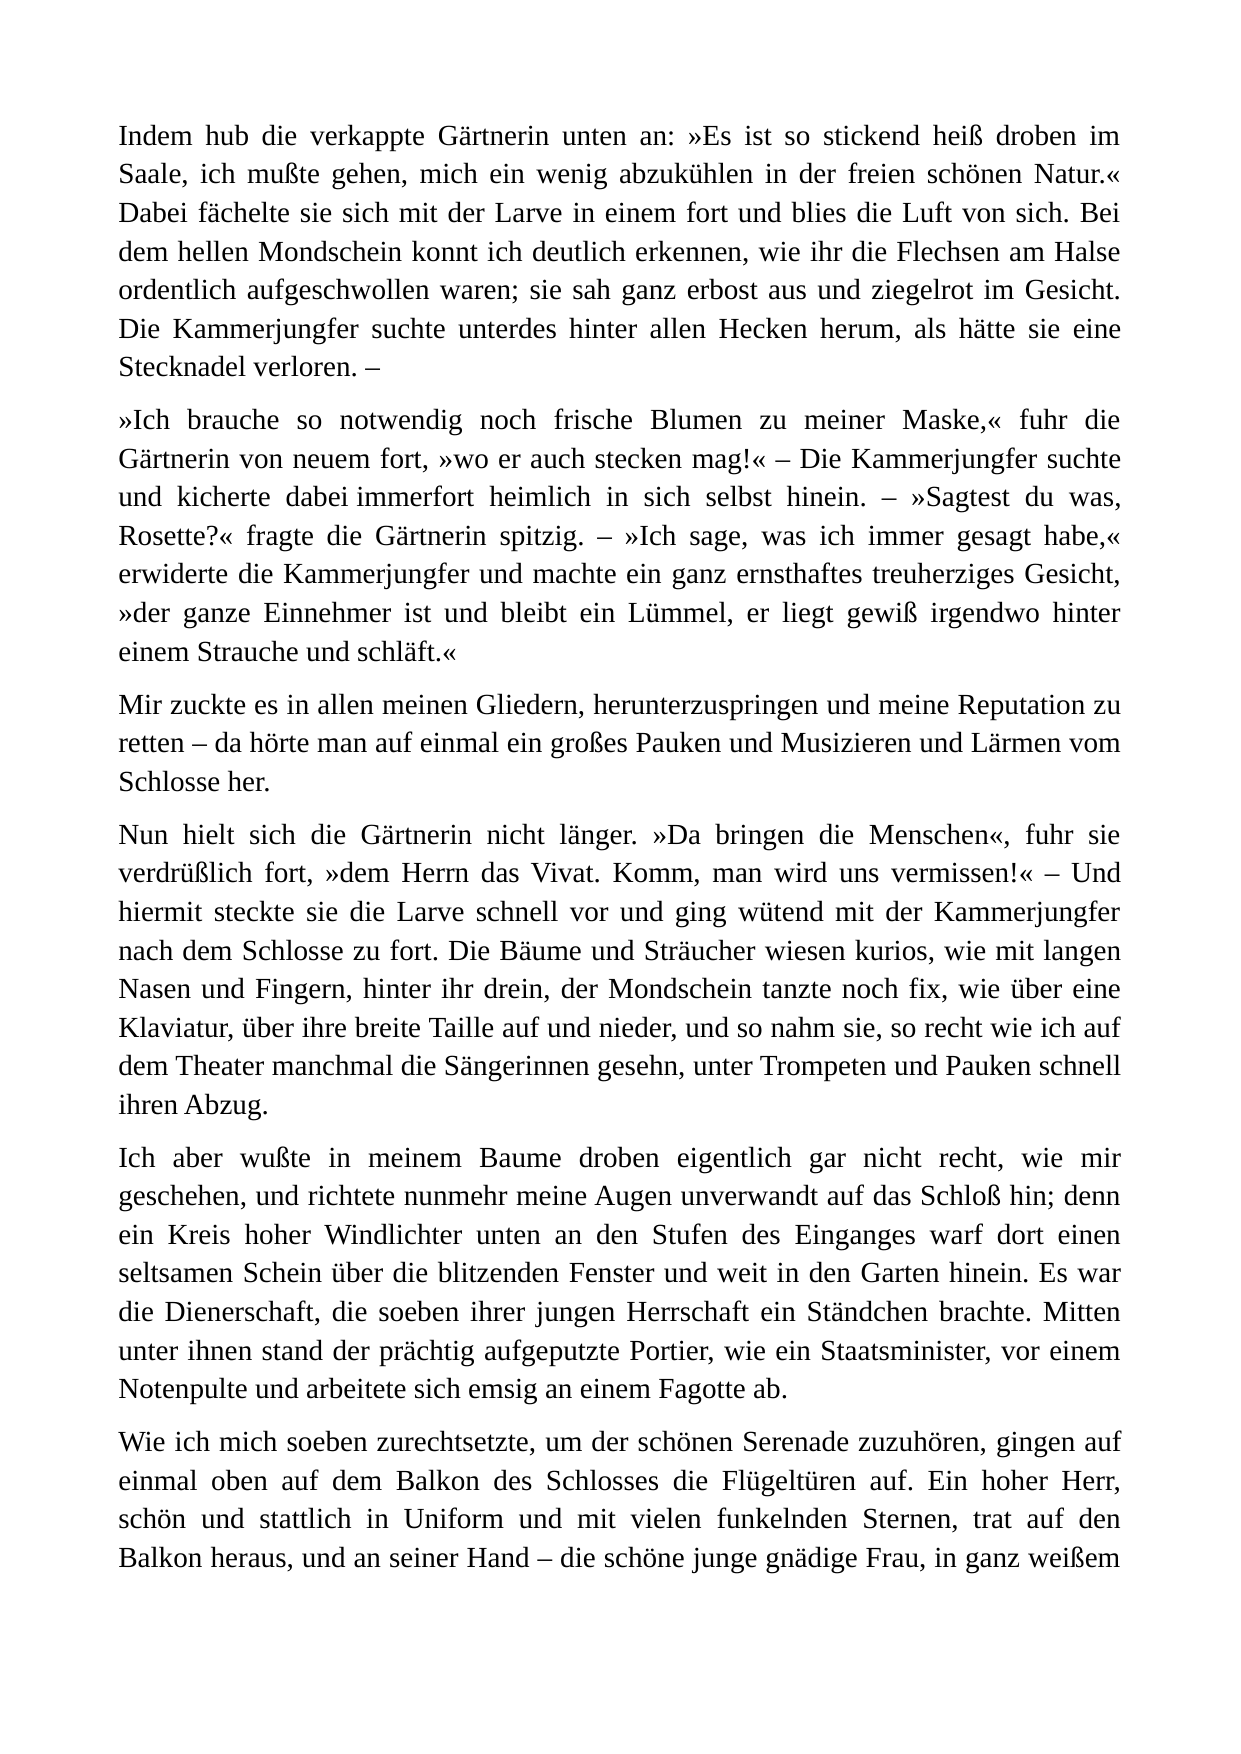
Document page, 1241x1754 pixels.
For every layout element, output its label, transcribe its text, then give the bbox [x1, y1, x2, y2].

text Indem hub die verkappte Gärtnerin unten an: »Es ist so stickend heiß droben im Saale, ich mußte gehen, mich ein wenig abzukühlen in der freien schönen Natur.« Dabei fächelte sie sich mit der Larve in einem fort und blies die Luft von sich. Bei dem hellen Mondschein konnt ich deutlich erkennen, wie ihr die Flechsen am Halse ordentlich aufgeschwollen waren; sie sah ganz erbost aus und ziegelrot im Gesicht. Die Kammerjungfer suchte unterdes hinter allen Hecken herum, als hätte sie eine Stecknadel verloren. – [118, 118, 1122, 383]
text »Ich brauche so notwendig noch frische Blumen zu meiner Maske,« fuhr die Gärtnerin von neuem fort, »wo er auch stecken mag!« – Die Kammerjungfer suchte und kicherte dabei immerfort heimlich in sich selbst hinein. – »Sagtest du was, Rosette?« fragte die Gärtnerin spitzig. – »Ich sage, was ich immer gesagt habe,« erwiderte die Kammerjungfer und machte ein ganz ernsthaftes treuherziges Gesicht, »der ganze Einnehmer ist und bleibt ein Lümmel, er liegt gewiß irgendwo hinter einem Strauche und schläft.« [118, 402, 1122, 667]
text Nun hielt sich die Gärtnerin nicht länger. »Da bringen die Menschen«, fuhr sie verdrüßlich fort, »dem Herrn das Vivat. Komm, man wird uns vermissen!« – Und hiermit steckte sie die Larve schnell vor und ging wütend mit der Kammerjungfer nach dem Schlosse zu fort. Die Bäume und Sträucher wiesen kurios, wie mit langen Nasen und Fingern, hinter ihr drein, der Mondschein tanzte noch fix, wie über eine Klaviatur, über ihre breite Taille auf und nieder, und so nahm sie, so recht wie ich auf dem Theater manchmal die Sängerinnen gesehn, unter Trompeten und Pauken schnell ihren Abzug. [118, 817, 1122, 1120]
text Ich aber wußte in meinem Baume droben eigentlich gar nicht recht, wie mir geschehen, und richtete nunmehr meine Augen unverwandt auf das Schloß hin; denn ein Kreis hoher Windlichter unten an den Stufen des Einganges warf dort einen seltsamen Schein über die blitzenden Fenster und weit in den Garten hinein. Es war die Dienerschaft, die soeben ihrer jungen Herrschaft ein Ständchen brachte. Mitten unter ihnen stand der prächtig aufgeputzte Portier, wie ein Staatsminister, vor einem Notenpulte und arbeitete sich emsig an einem Fagotte ab. [118, 1140, 1122, 1405]
text Mir zuckte es in allen meinen Gliedern, herunterzuspringen und meine Reputation zu retten – da hörte man auf einmal ein großes Pauken und Musizieren und Lärmen vom Schlosse her. [118, 687, 1122, 797]
text Wie ich mich soeben zurechtsetzte, um der schönen Serenade zuzuhören, gingen auf einmal oben auf dem Balkon des Schlosses die Flügeltüren auf. Ein hoher Herr, schön und stattlich in Uniform und mit vielen funkelnden Sternen, trat auf den Balkon heraus, und an seiner Hand – die schöne junge gnädige Frau, in ganz weißem [118, 1424, 1122, 1573]
